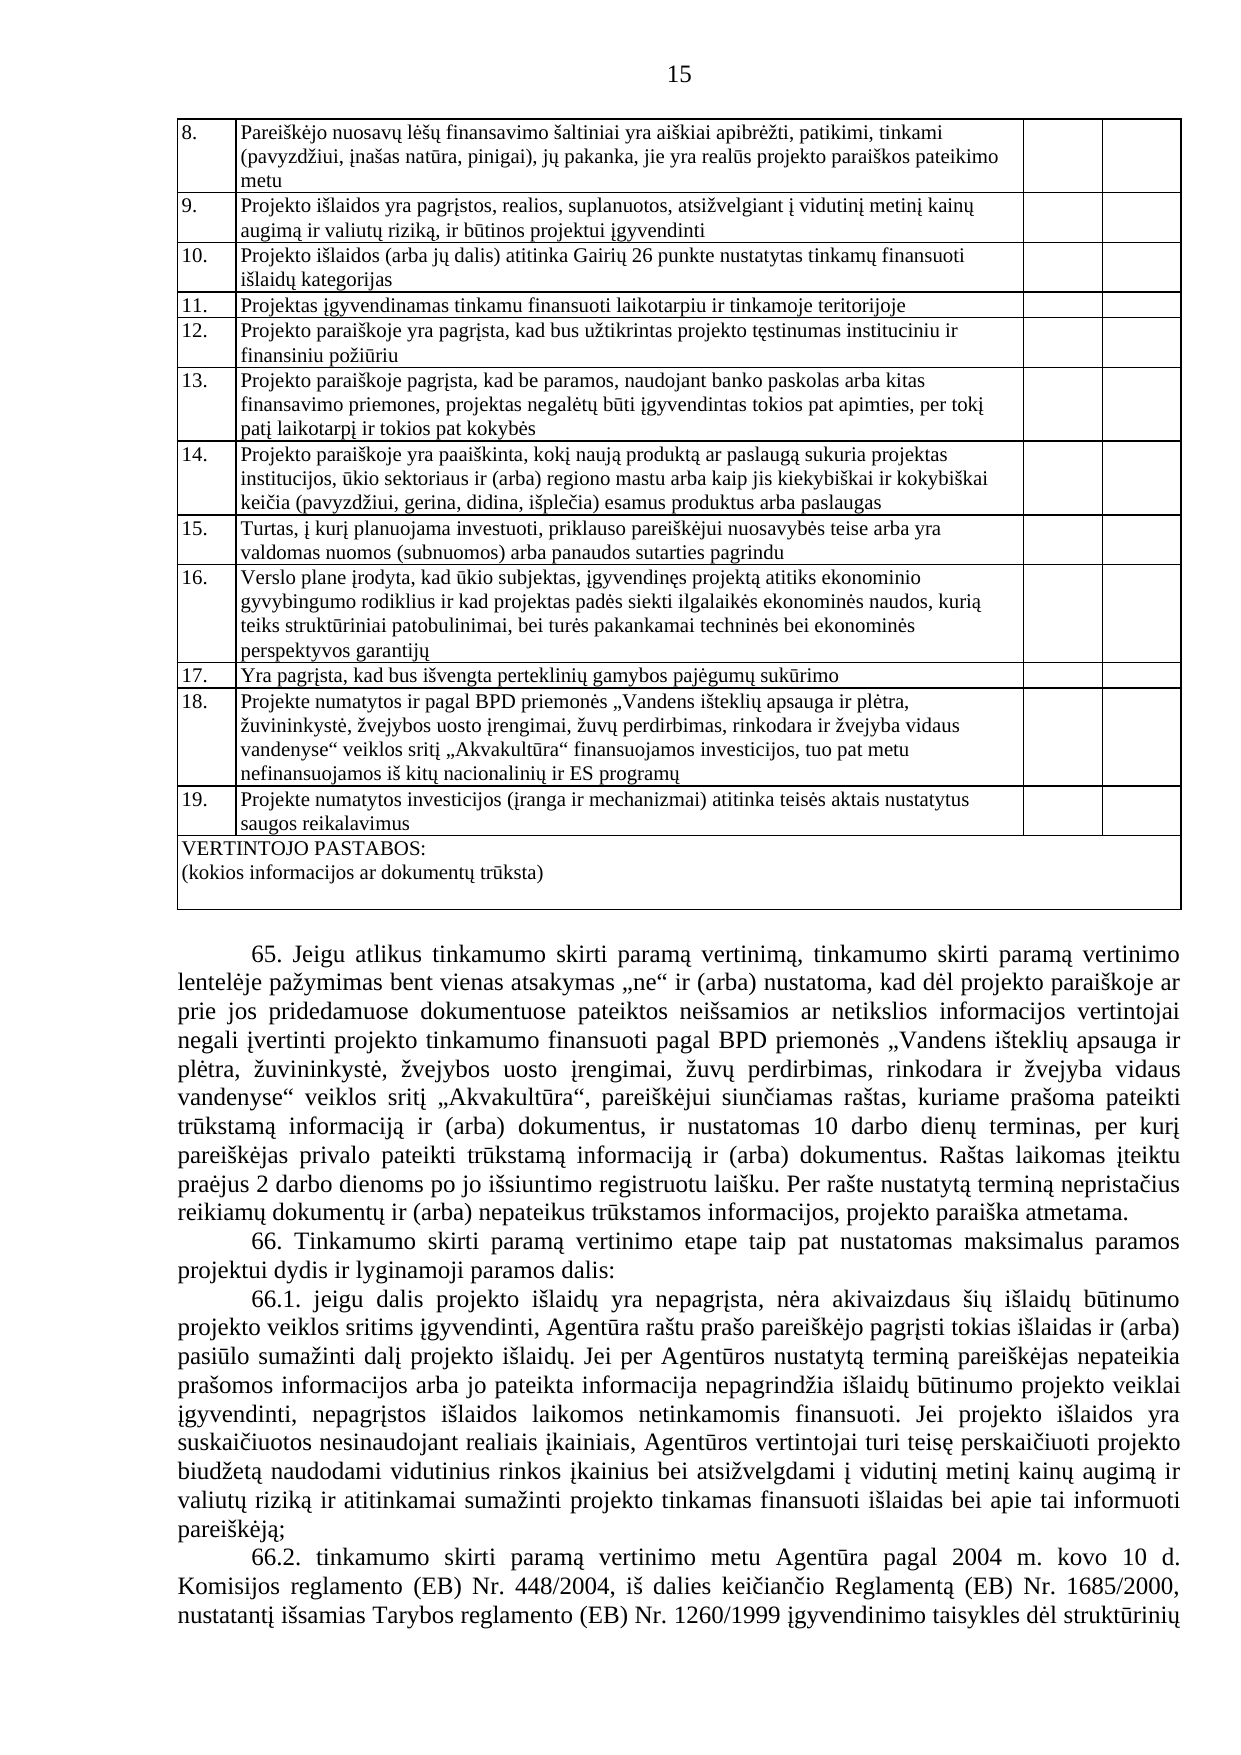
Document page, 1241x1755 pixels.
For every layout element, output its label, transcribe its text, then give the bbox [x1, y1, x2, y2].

table_cell [1024, 293, 1028, 317]
table_cell [1103, 689, 1180, 785]
table_cell [1098, 293, 1102, 317]
table_cell [1024, 516, 1102, 564]
table_cell [1103, 193, 1180, 242]
text 65. Jeigu atlikus tinkamumo skirti paramą vertinimą, tinkamumo skirti paramą vertinimo lentelėje pažymimas bent vienas atsakymas „ne“ ir (arba) nustatoma, kad dėl projekto paraiškoje ar prie jos pridedamuose dokumentuose pateiktos neišsamios ar netikslios informacijos vertintojai negali įvertinti projekto tinkamumo finansuoti pagal BPD priemonės „Vandens išteklių apsauga ir plėtra, žuvininkystė, žvejybos uosto įrengimai, žuvų perdirbimas, rinkodara ir žvejyba vidaus vandenyse“ veiklos sritį „Akvakultūra“, pareiškėjui siunčiamas raštas, kuriame prašoma pateikti trūkstamą informaciją ir (arba) dokumentus, ir nustatomas 10 darbo dienų terminas, per kurį pareiškėjas privalo pateikti trūkstamą informaciją ir (arba) dokumentus. Raštas laikomas įteiktu praėjus 2 darbo dienoms po jo išsiuntimo registruotu laišku. Per rašte nustatytą terminą nepristačius reikiamų dokumentų ir (arba) nepateikus trūkstamos informacijos, projekto paraiška atmetama. [177, 939, 1181, 1226]
table_cell 16. [178, 565, 235, 662]
table_cell [1103, 442, 1180, 514]
table_cell [1024, 442, 1102, 514]
table_cell 19. [178, 787, 235, 835]
table_cell [1024, 193, 1102, 242]
table_cell [1024, 689, 1102, 785]
text 66.2. tinkamumo skirti paramą vertinimo metu Agentūra pagal 2004 m. kovo 10 d. Komisijos reglamento (EB) Nr. 448/2004, iš dalies keičiančio Reglamentą (EB) Nr. 1685/2000, nustatantį išsamias Tarybos reglamento (EB) Nr. 1260/1999 įgyvendinimo taisykles dėl struktūrinių [177, 1542, 1181, 1629]
table_cell [1024, 120, 1102, 192]
table_cell [1098, 663, 1102, 687]
table_cell 8. [178, 120, 235, 192]
table_cell [1103, 516, 1180, 564]
table_cell [1103, 565, 1180, 662]
table_cell [1024, 565, 1102, 662]
table_cell [1103, 787, 1180, 835]
table_cell 18. [178, 689, 235, 785]
table_cell [1103, 368, 1180, 440]
table_cell 9. [178, 193, 235, 242]
table_cell 10. [178, 243, 235, 291]
table_cell [1103, 243, 1180, 291]
text 66. Tinkamumo skirti paramą vertinimo etape taip pat nustatomas maksimalus paramos projektui dydis ir lyginamoji paramos dalis: [177, 1226, 1181, 1284]
table_cell [1024, 663, 1028, 687]
table_cell [1024, 318, 1102, 367]
table_cell [1103, 120, 1180, 192]
table_cell [1024, 368, 1102, 440]
table_cell 13. [178, 368, 235, 440]
table_cell 14. [178, 442, 235, 514]
table_cell 15. [178, 516, 235, 564]
table_cell [1024, 787, 1102, 835]
table_cell 12. [178, 318, 235, 367]
table_cell [1103, 318, 1180, 367]
text 66.1. jeigu dalis projekto išlaidų yra nepagrįsta, nėra akivaizdaus šių išlaidų būtinumo projekto veiklos sritims įgyvendinti, Agentūra raštu prašo pareiškėjo pagrįsti tokias išlaidas ir (arba) pasiūlo sumažinti dalį projekto išlaidų. Jei per Agentūros nustatytą terminą pareiškėjas nepateikia prašomos informacijos arba jo pateikta informacija nepagrindžia išlaidų būtinumo projekto veiklai įgyvendinti, nepagrįstos išlaidos laikomos netinkamomis finansuoti. Jei projekto išlaidos yra suskaičiuotos nesinaudojant realiais įkainiais, Agentūros vertintojai turi teisę perskaičiuoti projekto biudžetą naudodami vidutinius rinkos įkainius bei atsižvelgdami į vidutinį metinį kainų augimą ir valiutų riziką ir atitinkamai sumažinti projekto tinkamas finansuoti išlaidas bei apie tai informuoti pareiškėją; [177, 1284, 1181, 1542]
table_cell [1024, 243, 1102, 291]
